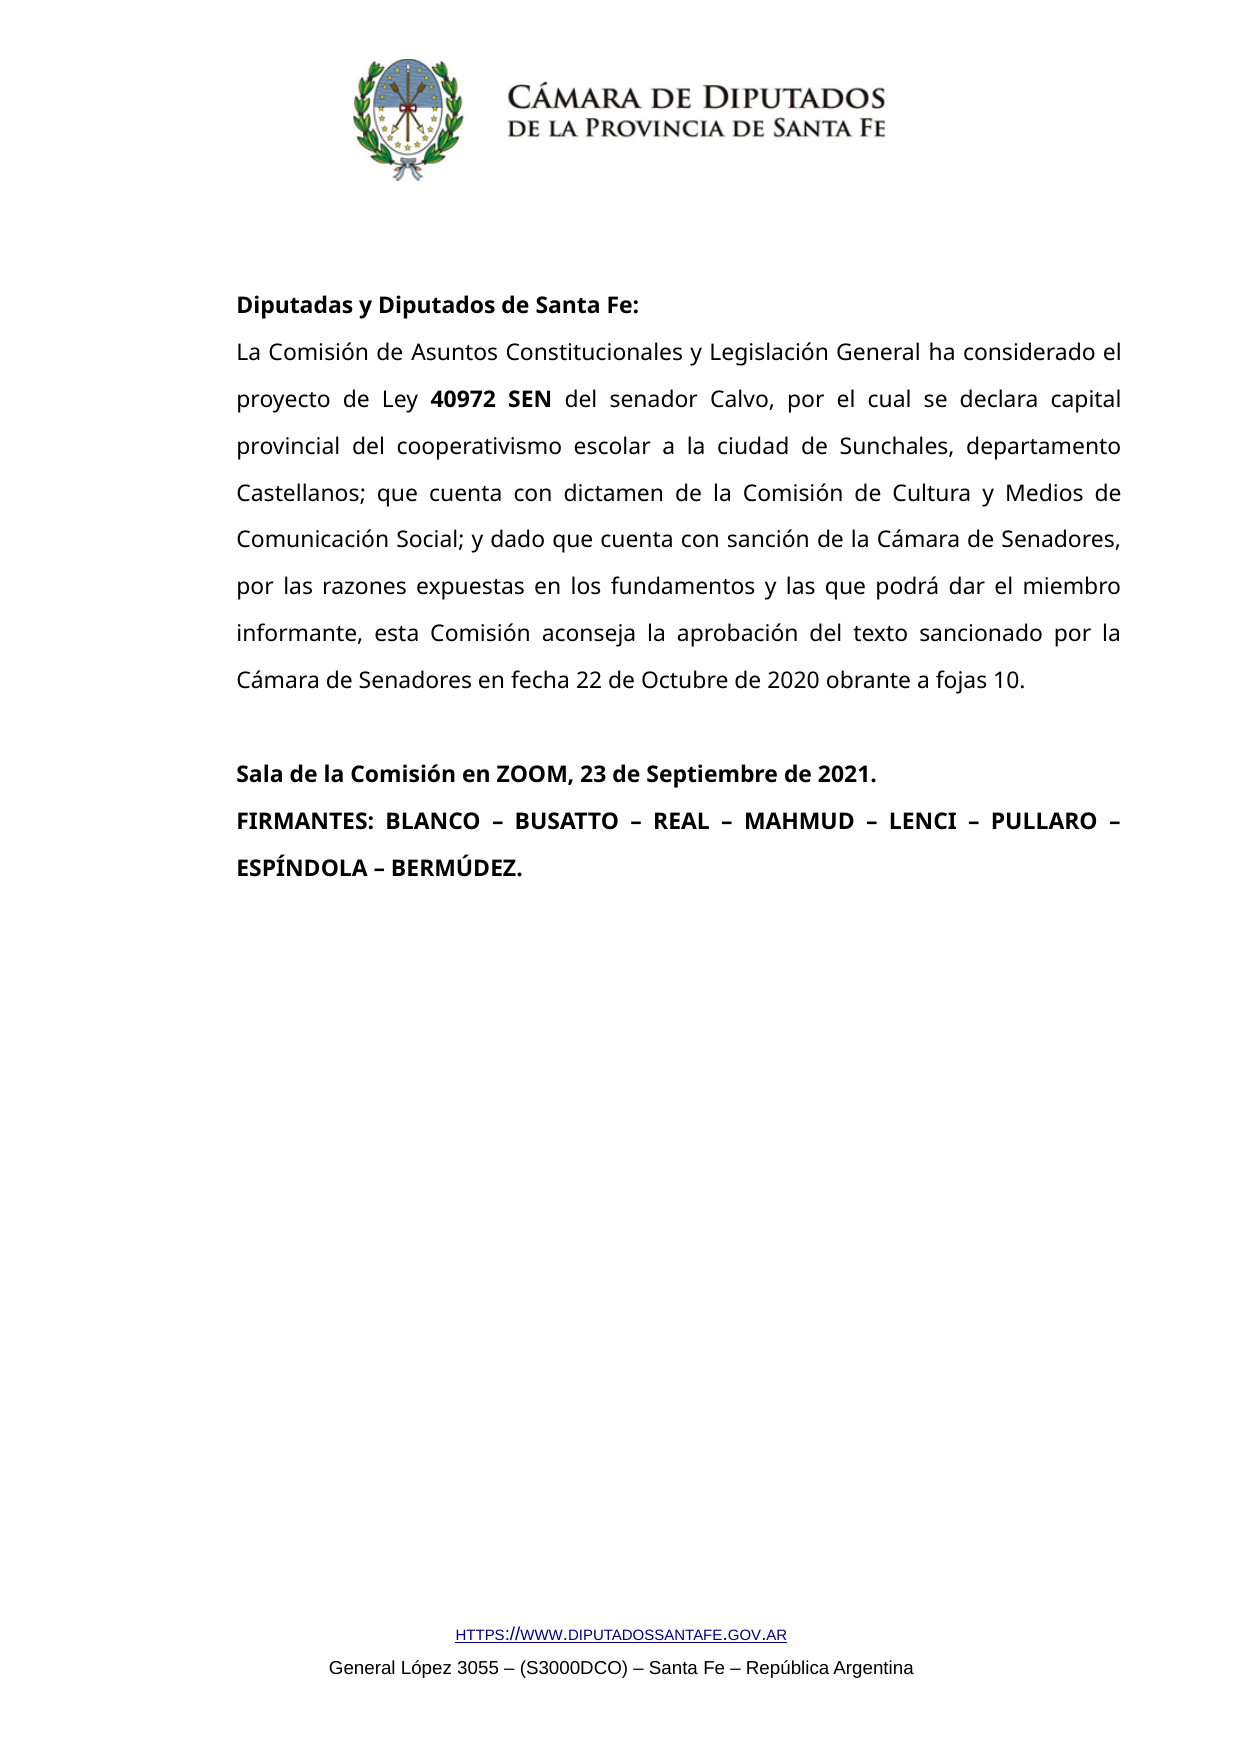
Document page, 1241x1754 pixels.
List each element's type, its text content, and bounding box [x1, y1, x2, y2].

text FIRMANTES: BLANCO – BUSATTO – REAL – MAHMUD – LENCI – PULLARO – ESPÍNDOLA – BERMÚDEZ. [236, 805, 1122, 883]
text Diputadas y Diputados de Santa Fe: [236, 289, 1122, 320]
text La Comisión de Asuntos Constitucionales y Legislación General ha considerado el proyecto de Ley 40972 SEN del senador Calvo, por el cual se declara capital provincial del cooperativismo escolar a la ciudad de Sunchales, departamento Castellanos; que cuenta con dictamen de la Comisión de Cultura y Medios de Comunicación Social; y dado que cuenta con sanción de la Cámara de Senadores, por las razones expuestas en los fundamentos y las que podrá dar el miembro informante, esta Comisión aconseja la aprobación del texto sancionado por la Cámara de Senadores en fecha 22 de Octubre de 2020 obrante a fojas 10. [236, 336, 1122, 695]
text Sala de la Comisión en ZOOM, 23 de Septiembre de 2021. [236, 758, 1122, 789]
